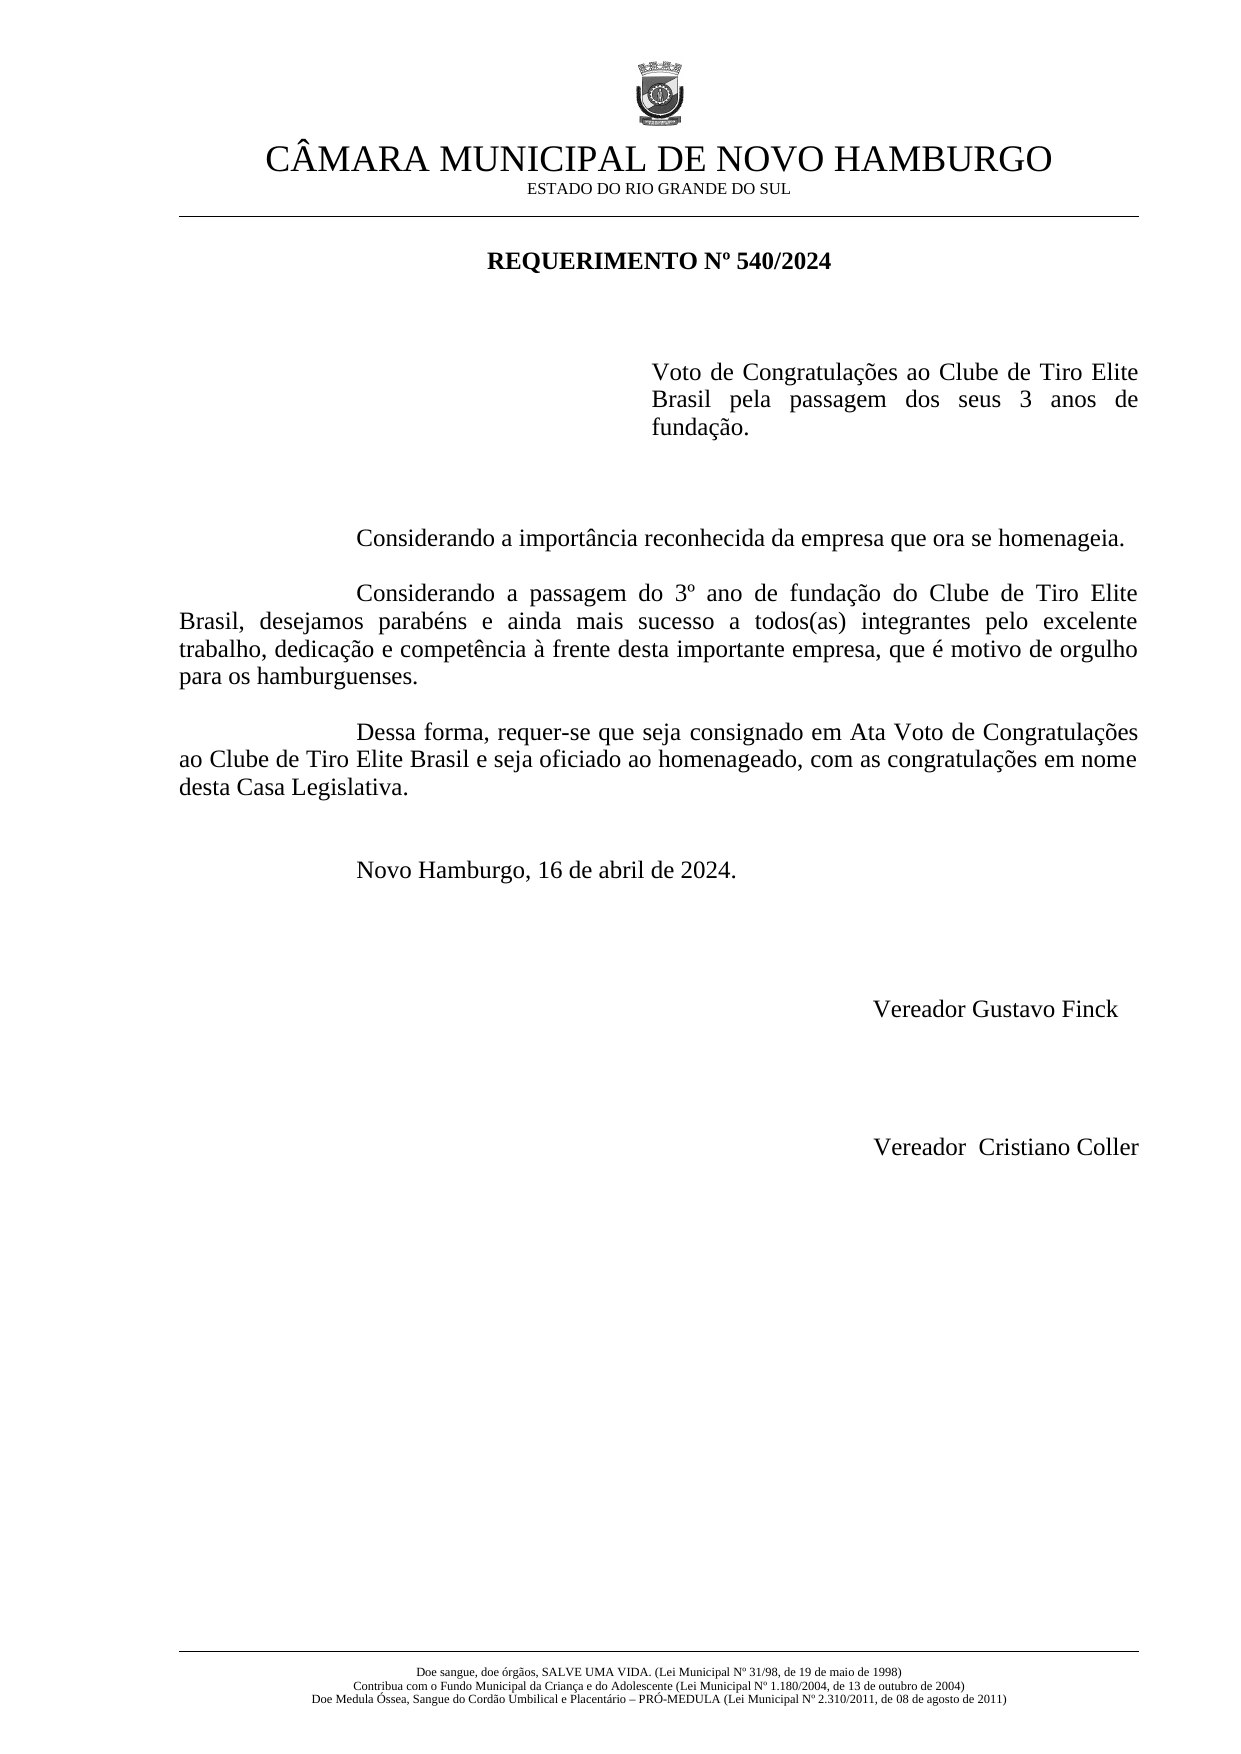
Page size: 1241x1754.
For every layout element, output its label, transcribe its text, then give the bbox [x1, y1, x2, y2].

text Vereador Cristiano Coller [179, 1133, 1139, 1161]
text Novo Hamburgo, 16 de abril de 2024. [179, 856, 1139, 884]
text Considerando a importância reconhecida da empresa que ora se homenageia. [179, 524, 1139, 552]
text Voto de Congratulações ao Clube de Tiro Elite Brasil pela passagem dos seus 3 anos de fundação. [651, 358, 1139, 441]
text Vereador Gustavo Finck [179, 995, 1139, 1023]
text REQUERIMENTO Nº 540/2024 [179, 247, 1139, 274]
text Dessa forma, requer-se que seja consignado em Ata Voto de Congratulações ao Clube de Tiro Elite Brasil e seja oficiado ao homenageado, com as congratulações em nome desta Casa Legislativa. [179, 718, 1139, 801]
text Considerando a passagem do 3º ano de fundação do Clube de Tiro Elite Brasil, desejamos parabéns e ainda mais sucesso a todos(as) integrantes pelo excelente trabalho, dedicação e competência à frente desta importante empresa, que é motivo de orgulho para os hamburguenses. [179, 579, 1139, 690]
